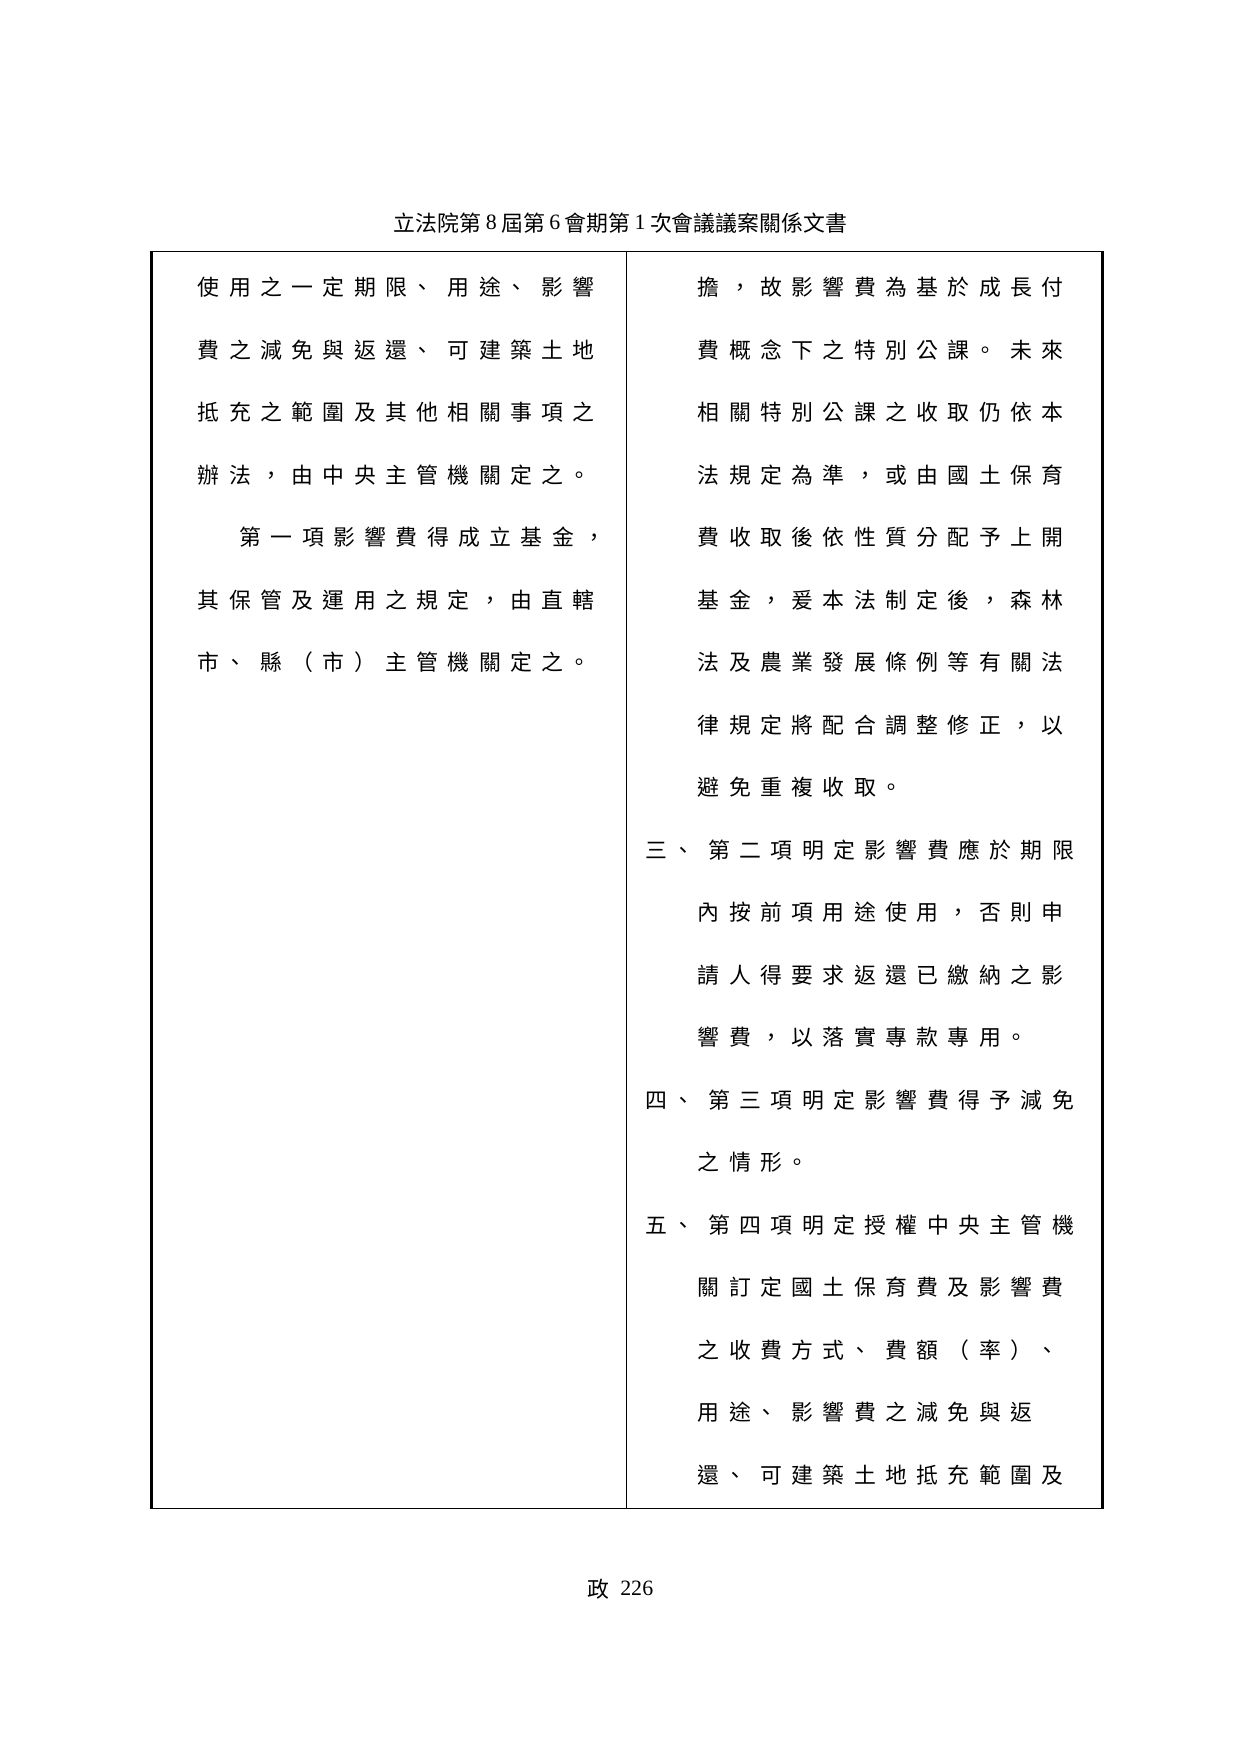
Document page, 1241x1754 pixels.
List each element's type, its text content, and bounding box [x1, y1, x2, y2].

table_cell 擔，故影響費為基於成長付費概念下之特別公課。未來相關特別公課之收取仍依本法規定為準，或由國土保育費收取後依性質分配予上開基金，爰本法制定後，森林法及農業發展條例等有關法律規定將配合調整修正，以避免重複收取。 三、第二項明定影響費應於期限內按前項用途使用，否則申請人得要求返還已繳納之影響費，以落實專款專用。 四、第三項明定影響費得予減免之情形。 五、第四項明定授權中央主管機關訂定國土保育費及影響費之收費方式、費額（率）、用途、影響費之減免與返還、可建築土地抵充範圍及 [627, 252, 1101, 1508]
table_cell 使用之一定期限、用途、影響費之減免與返還、可建築土地抵充之範圍及其他相關事項之辦法，由中央主管機關定之。 第一項影響費得成立基金，其保管及運用之規定，由直轄市、縣（市）主管機關定之。 [153, 252, 626, 1508]
